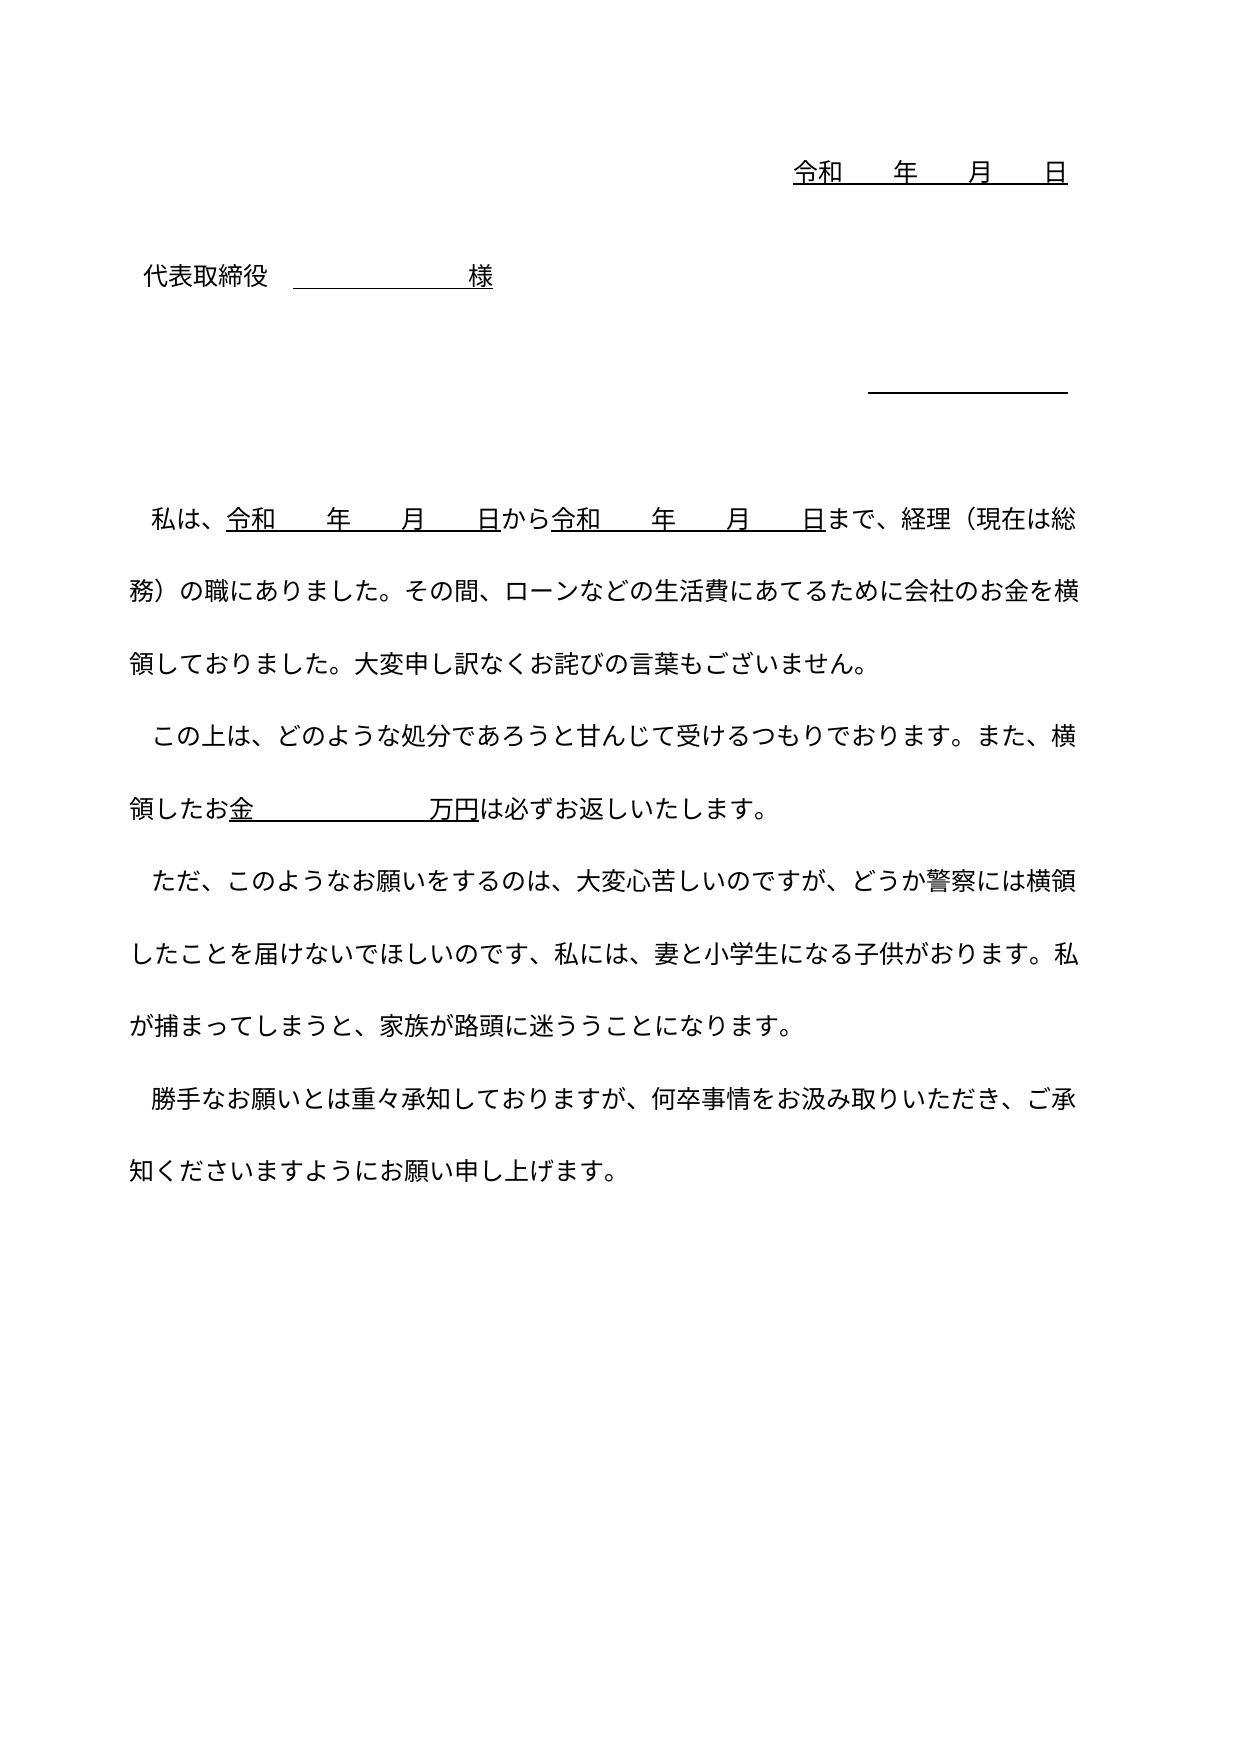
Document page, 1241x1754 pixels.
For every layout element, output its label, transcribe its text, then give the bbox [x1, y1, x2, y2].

text 私は、令和 年 月 日から令和 年 月 日まで、経理（現在は総務）の職にありました。その間、ローンなどの生活費にあてるために会社のお金を横領しておりました。大変申し訳なくお詫びの言葉もございません。 [129, 499, 1089, 681]
text ただ、このようなお願いをするのは、大変心苦しいのですが、どうか警察には横領したことを届けないでほしいのです、私には、妻と小学生になる子供がおります。私が捕まってしまうと、家族が路頭に迷ううことになります。 [129, 862, 1089, 1043]
text 代表取締役 様 [118, 257, 1122, 293]
text 勝手なお願いとは重々承知しておりますが、何卒事情をお汲み取りいただき、ご承知くださいますようにお願い申し上げます。 [129, 1079, 1089, 1188]
text 令和 年 月 日 [118, 152, 1122, 188]
text この上は、どのような処分であろうと甘んじて受けるつもりでおります。また、横領したお金 万円は必ずお返しいたします。 [129, 717, 1089, 826]
